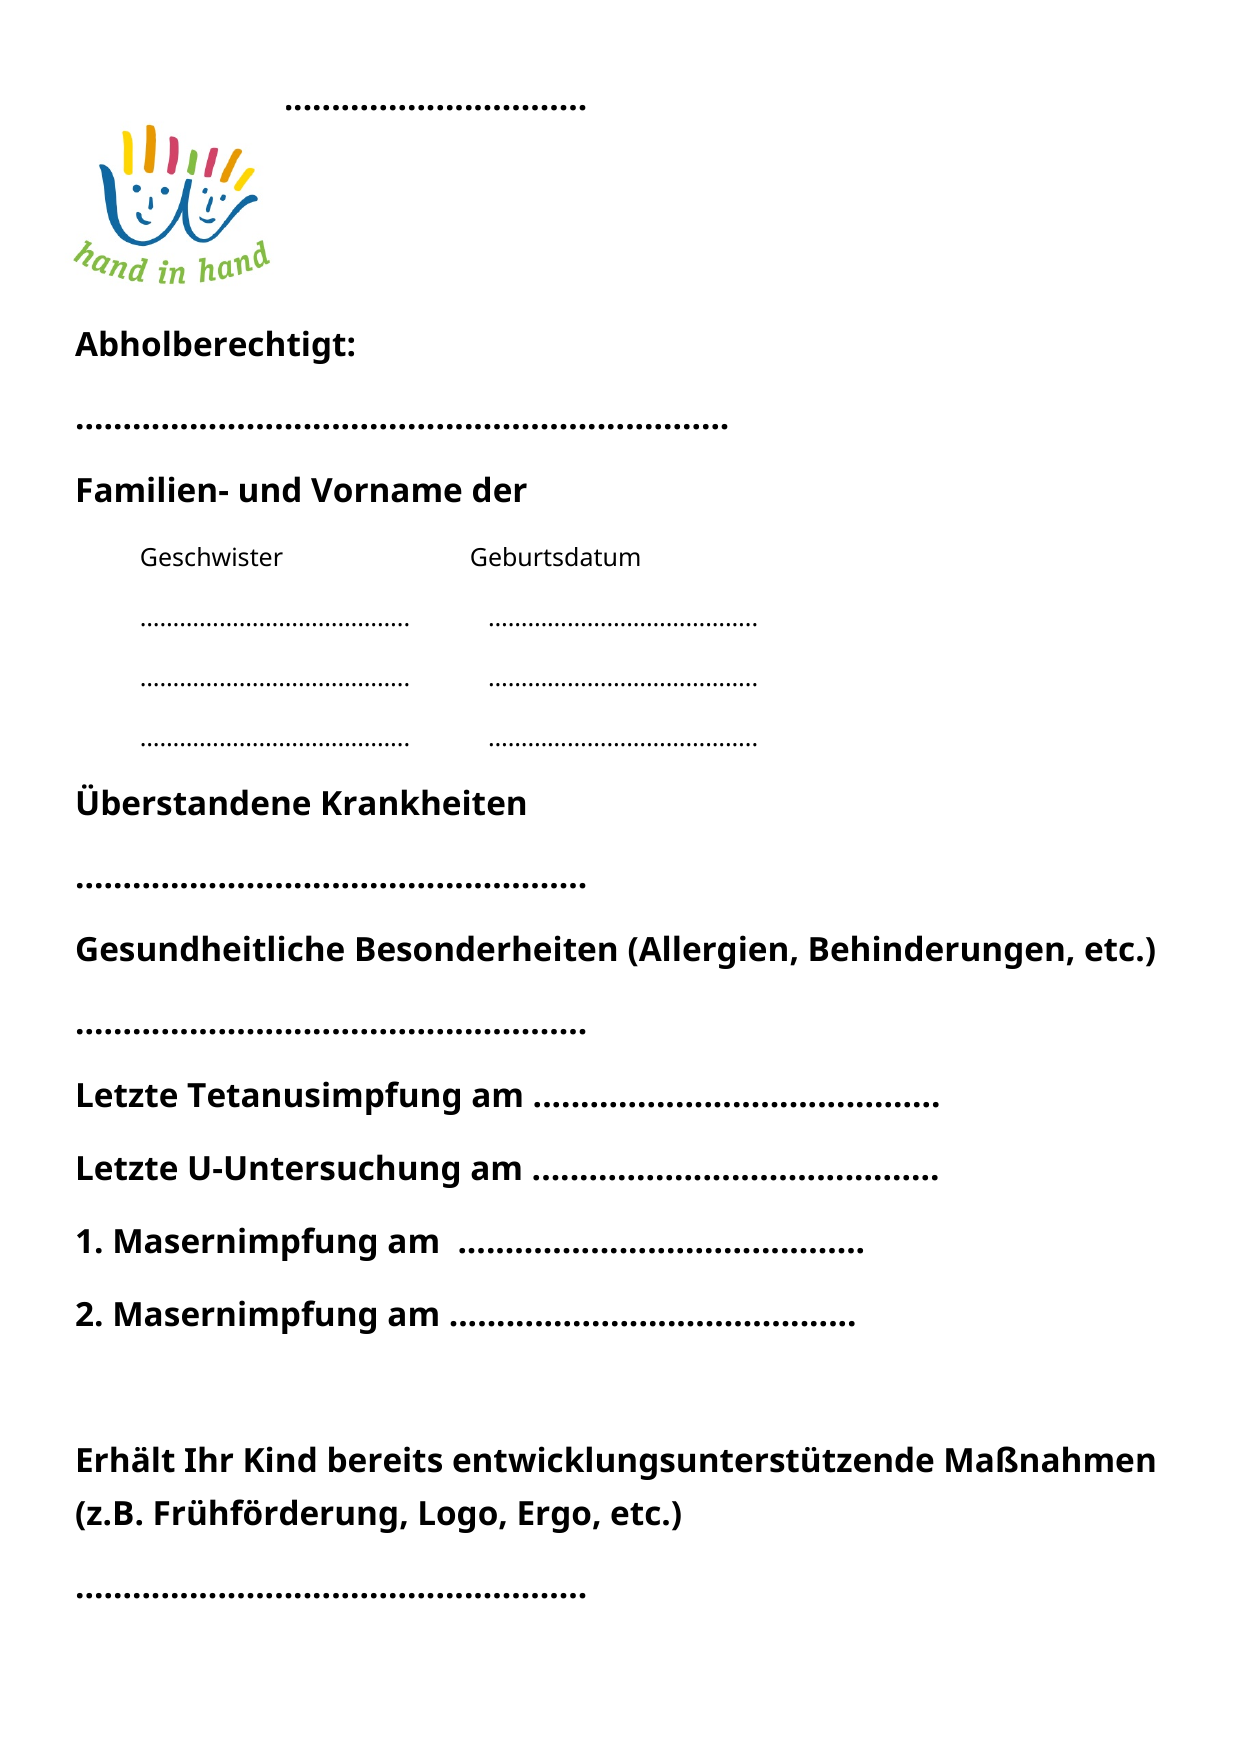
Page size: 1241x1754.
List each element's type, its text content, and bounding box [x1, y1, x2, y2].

text Abholberechtigt: [75, 321, 1165, 366]
text Erhält Ihr Kind bereits entwicklungsunterstützende Maßnahmen (z.B. Frühförderung, Logo, Ergo, etc.) [75, 1437, 1165, 1535]
text Geschwister Geburtsdatum [75, 540, 1165, 574]
text ...................................................... [75, 999, 1165, 1044]
text ………………………………….. ………………………………….. [75, 600, 1165, 634]
text ...................................................... [75, 853, 1165, 898]
text ...................................................... [75, 75, 1165, 120]
text 1. Masernimpfung am ........................................... [75, 1218, 1165, 1264]
text ………………………………….. ………………………………….. [75, 720, 1165, 754]
text Letzte Tetanusimpfung am ........................................... [75, 1072, 1165, 1118]
text 2. Masernimpfung am ........................................... [75, 1291, 1165, 1337]
text Familien- und Vorname der [75, 467, 1165, 512]
text ...................................................... [75, 1562, 1165, 1608]
text Überstandene Krankheiten [75, 780, 1165, 826]
text ………………………………….. ………………………………….. [75, 660, 1165, 694]
text ..................................................................... [75, 394, 1165, 439]
text Letzte U-Untersuchung am ........................................... [75, 1145, 1165, 1191]
text Gesundheitliche Besonderheiten (Allergien, Behinderungen, etc.) [75, 926, 1165, 972]
